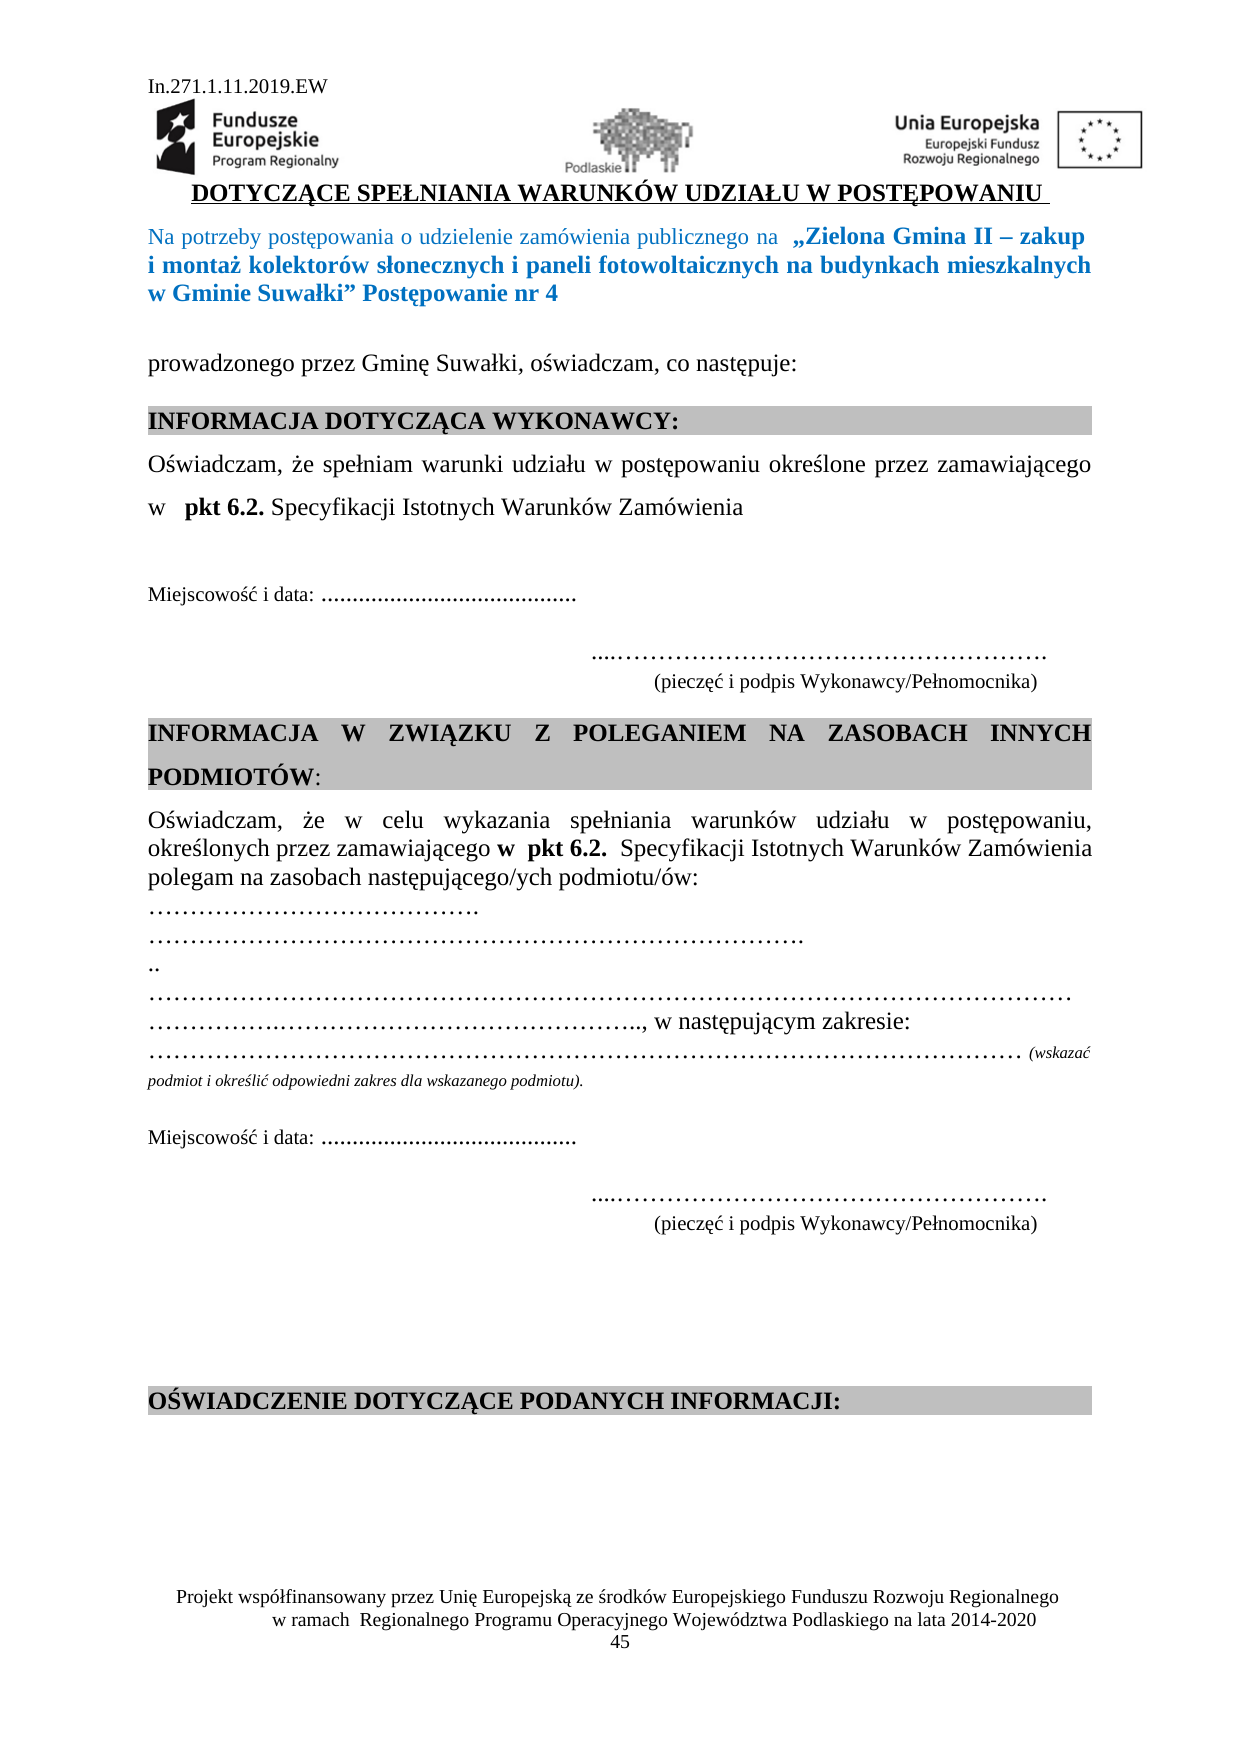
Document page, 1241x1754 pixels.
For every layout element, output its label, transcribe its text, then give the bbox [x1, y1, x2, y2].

text (pieczęć i podpis Wykonawcy/Pełnomocnika) [148, 1207, 1092, 1236]
text INFORMACJA W ZWIĄZKU Z POLEGANIEM NA ZASOBACH INNYCH PODMIOTÓW: [148, 718, 1092, 790]
text (pieczęć i podpis Wykonawcy/Pełnomocnika) [148, 665, 1092, 693]
text prowadzonego przez Gminę Suwałki, oświadczam, co następuje: [148, 348, 1092, 377]
text ....……………………………………………. [591, 636, 1092, 665]
text ....……………………………………………. [591, 1178, 1092, 1207]
text ………………………………….……………………………………………………………………. [148, 891, 1092, 948]
text Miejscowość i data: ......................................... [148, 1121, 1092, 1150]
text Oświadczam, że spełniam warunki udziału w postępowaniu określone przez zamawiającego w pkt 6.2. Specyfikacji Istotnych Warunków Zamówienia [148, 449, 1092, 521]
text ..……………………………………………………………………………………………………………….…………………………………….., w następującym zakresie: …………………………………………………………………………………………… (wskazać podmiot i określić odpowiedni zakres dla wskazanego podmiotu). [148, 948, 1092, 1092]
text Miejscowość i data: ......................................... [148, 578, 1092, 607]
text DOTYCZĄCE SPEŁNIANIA WARUNKÓW UDZIAŁU W POSTĘPOWANIU [148, 178, 1092, 207]
text Oświadczam, że w celu wykazania spełniania warunków udziału w postępowaniu, określonych przez zamawiającego w pkt 6.2. Specyfikacji Istotnych Warunków Zamówienia polegam na zasobach następującego/ych podmiotu/ów: [148, 805, 1092, 891]
text INFORMACJA DOTYCZĄCA WYKONAWCY: [148, 406, 1092, 435]
text Na potrzeby postępowania o udzielenie zamówienia publicznego na „Zielona Gmina II – zakup i montaż kolektorów słonecznych i paneli fotowoltaicznych na budynkach mieszkalnych w Gminie Suwałki” Postępowanie nr 4 [148, 221, 1092, 307]
text OŚWIADCZENIE DOTYCZĄCE PODANYCH INFORMACJI: [148, 1386, 1092, 1415]
